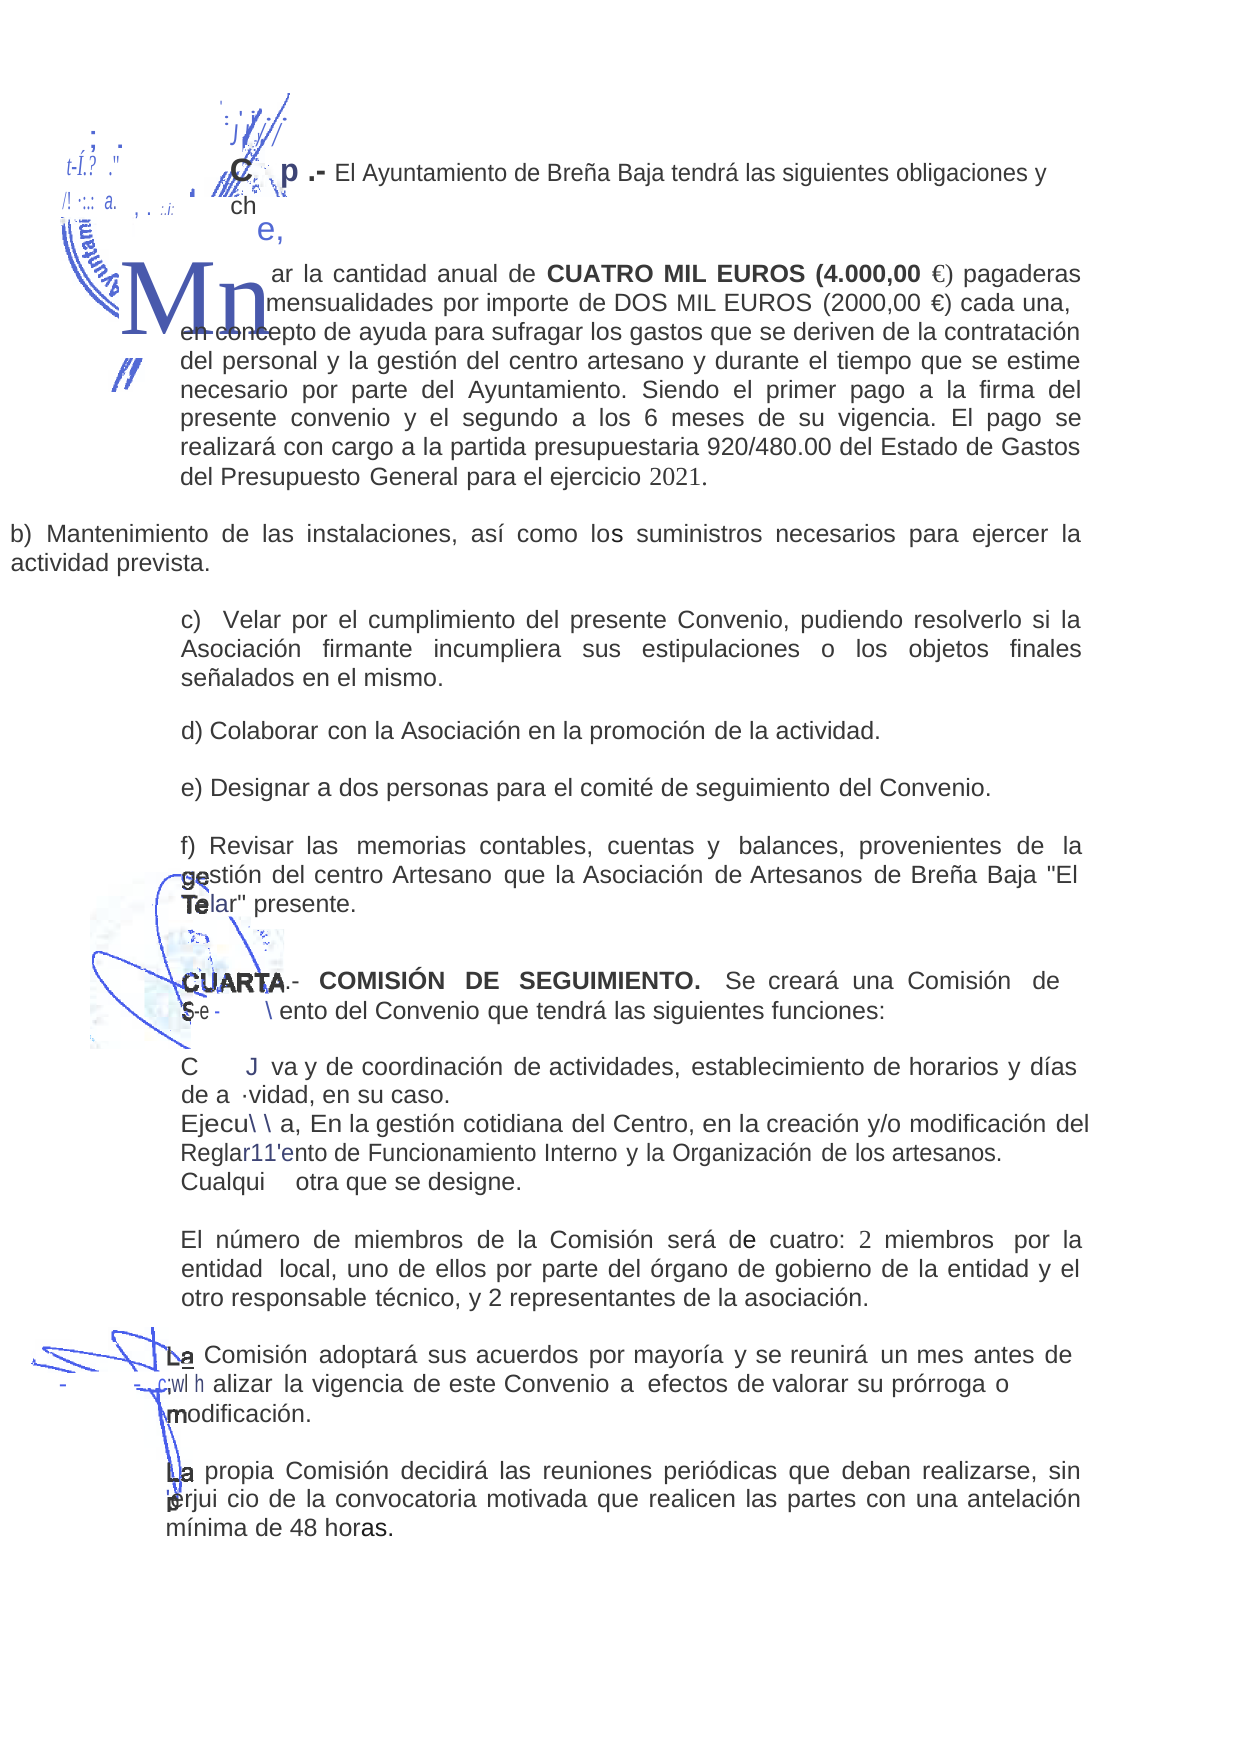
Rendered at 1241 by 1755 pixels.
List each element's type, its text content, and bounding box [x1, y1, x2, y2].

text C p .- El Ayuntamiento de Breña Baja tendrá las siguientes obligaciones y che, [229, 153, 1081, 248]
text t-Í.? ." [66, 154, 125, 180]
subtitle /! ·:.: a. [62, 185, 125, 215]
list Revisar las memorias contables, cuentas y balances, provenientes de la stión del centro Artesano que la Asociación de Artesanos de Breña Baja "El [180, 831, 1082, 889]
text propia Comisión decidirá las reuniones periódicas que deban realizarse, sin 'erjui cio de la convocatoria motivada que realicen las partes con una antelación mínima de 48 horas. [165, 1456, 1082, 1542]
list Colaborar con la Asociación en la promoción de la actividad. [181, 716, 1213, 744]
text ; . [10, 125, 125, 154]
list Mantenimiento de las instalaciones, así como los suministros necesarios para ejercer la actividad prevista. [10, 519, 1081, 577]
text Telar'' presente. [285, 890, 1213, 918]
text Ejecu\ \ a, En la gestión cotidiana del Centro, en la creación y/o modificación del Reglar11'ento de Funcionamiento Interno y la Organización de los artesanos. [180, 1111, 1213, 1166]
list Designar a dos personas para el comité de seguimiento del Convenio. [181, 772, 1213, 802]
text , . :.i: [133, 192, 182, 217]
text Comisión adoptará sus acuerdos por mayoría y se reunirá un mes antes de [203, 1341, 1213, 1369]
text en concepto de ayuda para sufragar los gastos que se deriven de la contratación del personal y la gestión del centro artesano y durante el tiempo que se estime necesario por parte del Ayuntamiento. Siendo el primer pago a la firma del presente convenio y el segundo a los 6 meses de su vigencia. El pago se realizará con cargo a la partida presupuestaria 920/480.00 del Estado de Gastos del Presupuesto General para el ejercicio 2021. [180, 317, 1082, 491]
text .- COMISIÓN DE SEGUIMIENTO. Se creará una Comisión de 'S-e - \ ento del Convenio que tendrá las siguientes funciones: [285, 966, 1083, 1025]
text - - ..c:wl h alizar la vigencia de este Convenio a efectos de valorar su prórroga o odificación. [58, 1369, 1072, 1428]
text C J va y de coordinación de actividades, establecimiento de horarios y días de a ·vidad, en su caso. [180, 1052, 1082, 1109]
text Mn [119, 237, 273, 358]
list Velar por el cumplimiento del presente Convenio, pudiendo resolverlo si la Asociación firmante incumpliera sus estipulaciones o los objetos finales señalados en el mismo. [181, 606, 1082, 692]
text Cualqui otra que se designe. [180, 1167, 1213, 1196]
text ar la cantidad anual de CUATRO MIL EUROS (4.000,00 €) pagaderas mensualidades por importe de DOS MIL EUROS (2000,00 €) cada una, [273, 258, 1081, 317]
text El número de miembros de la Comisión será de cuatro: 2 miembros por la entidad local, uno de ellos por parte del órgano de gobierno de la entidad y el otro responsable técnico, y 2 representantes de la asociación. [180, 1224, 1083, 1312]
